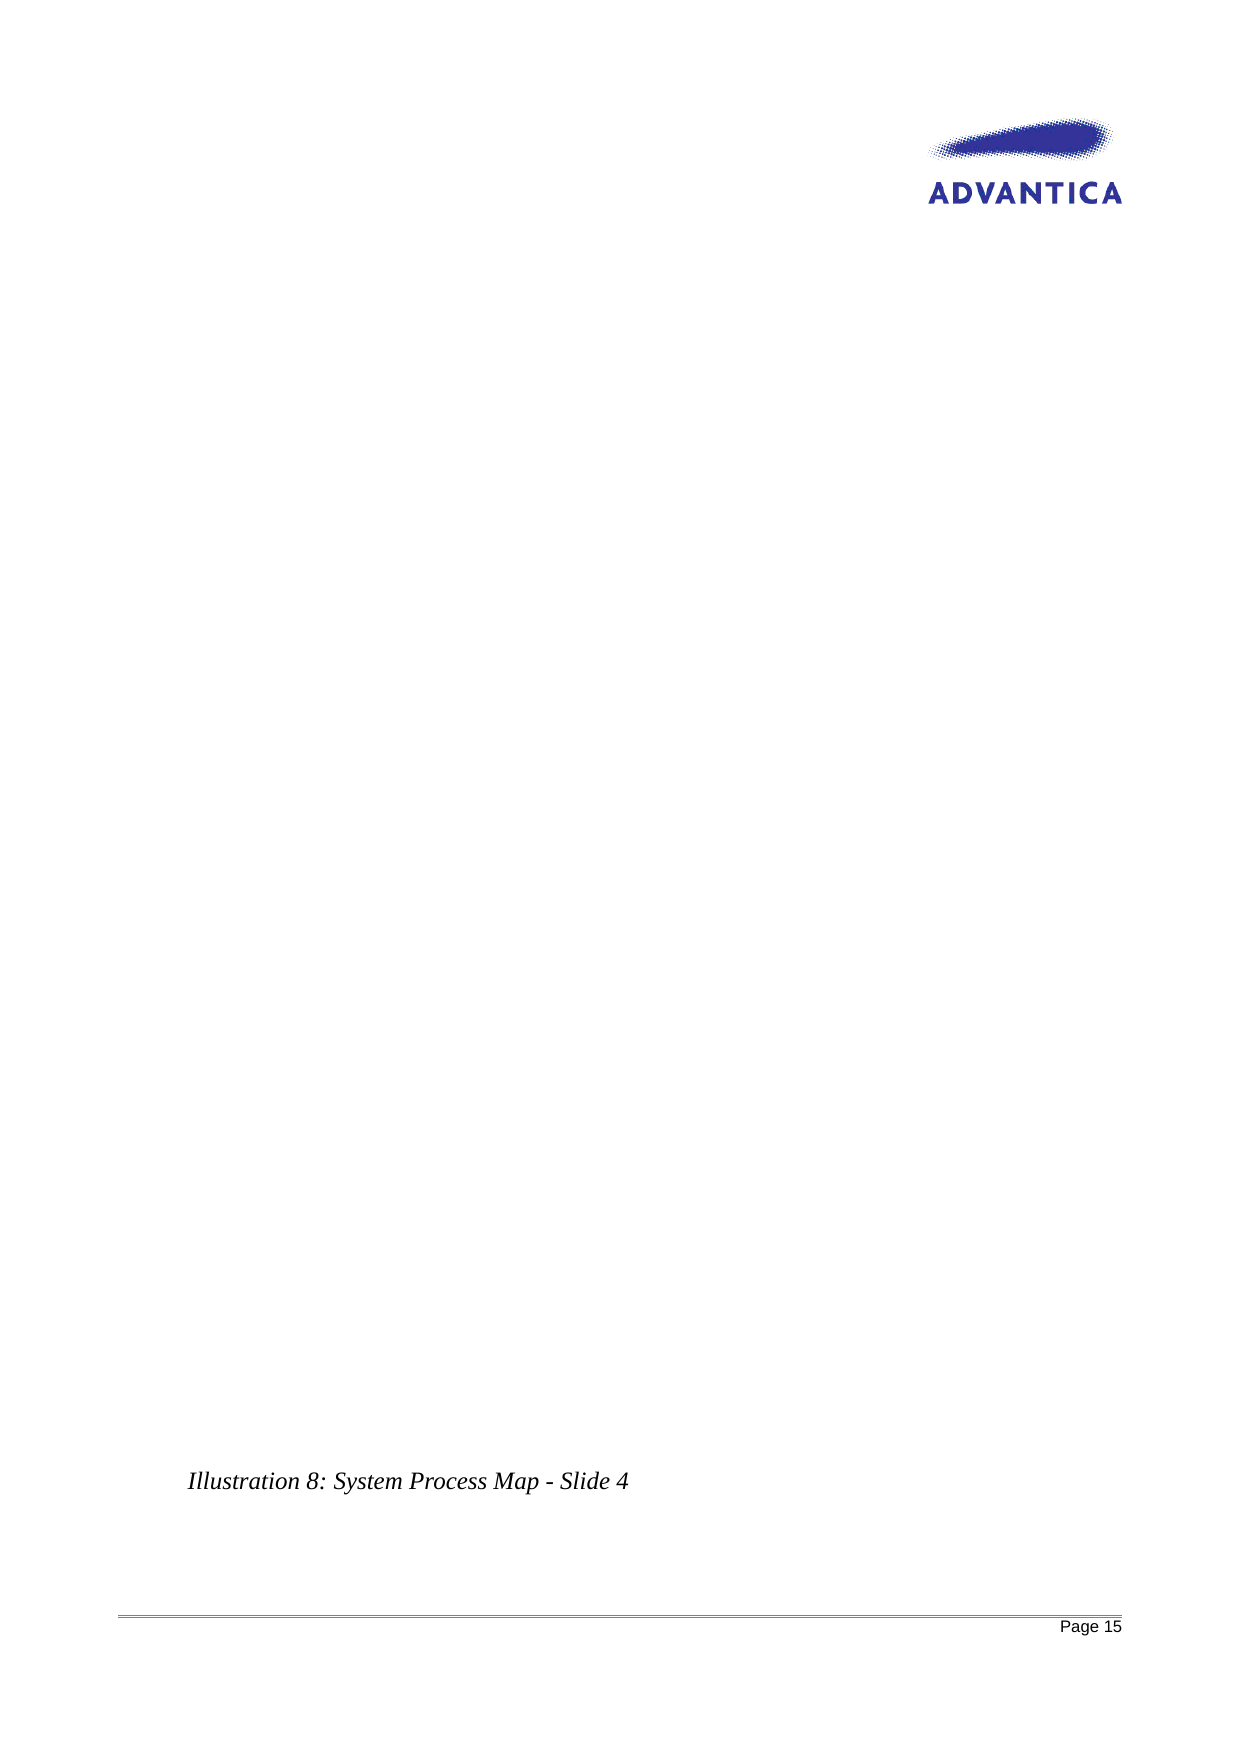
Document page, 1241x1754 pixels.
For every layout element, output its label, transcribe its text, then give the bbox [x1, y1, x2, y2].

text Illustration 8: System Process Map - Slide 4 [187, 243, 1053, 1495]
picture [927, 118, 1122, 204]
